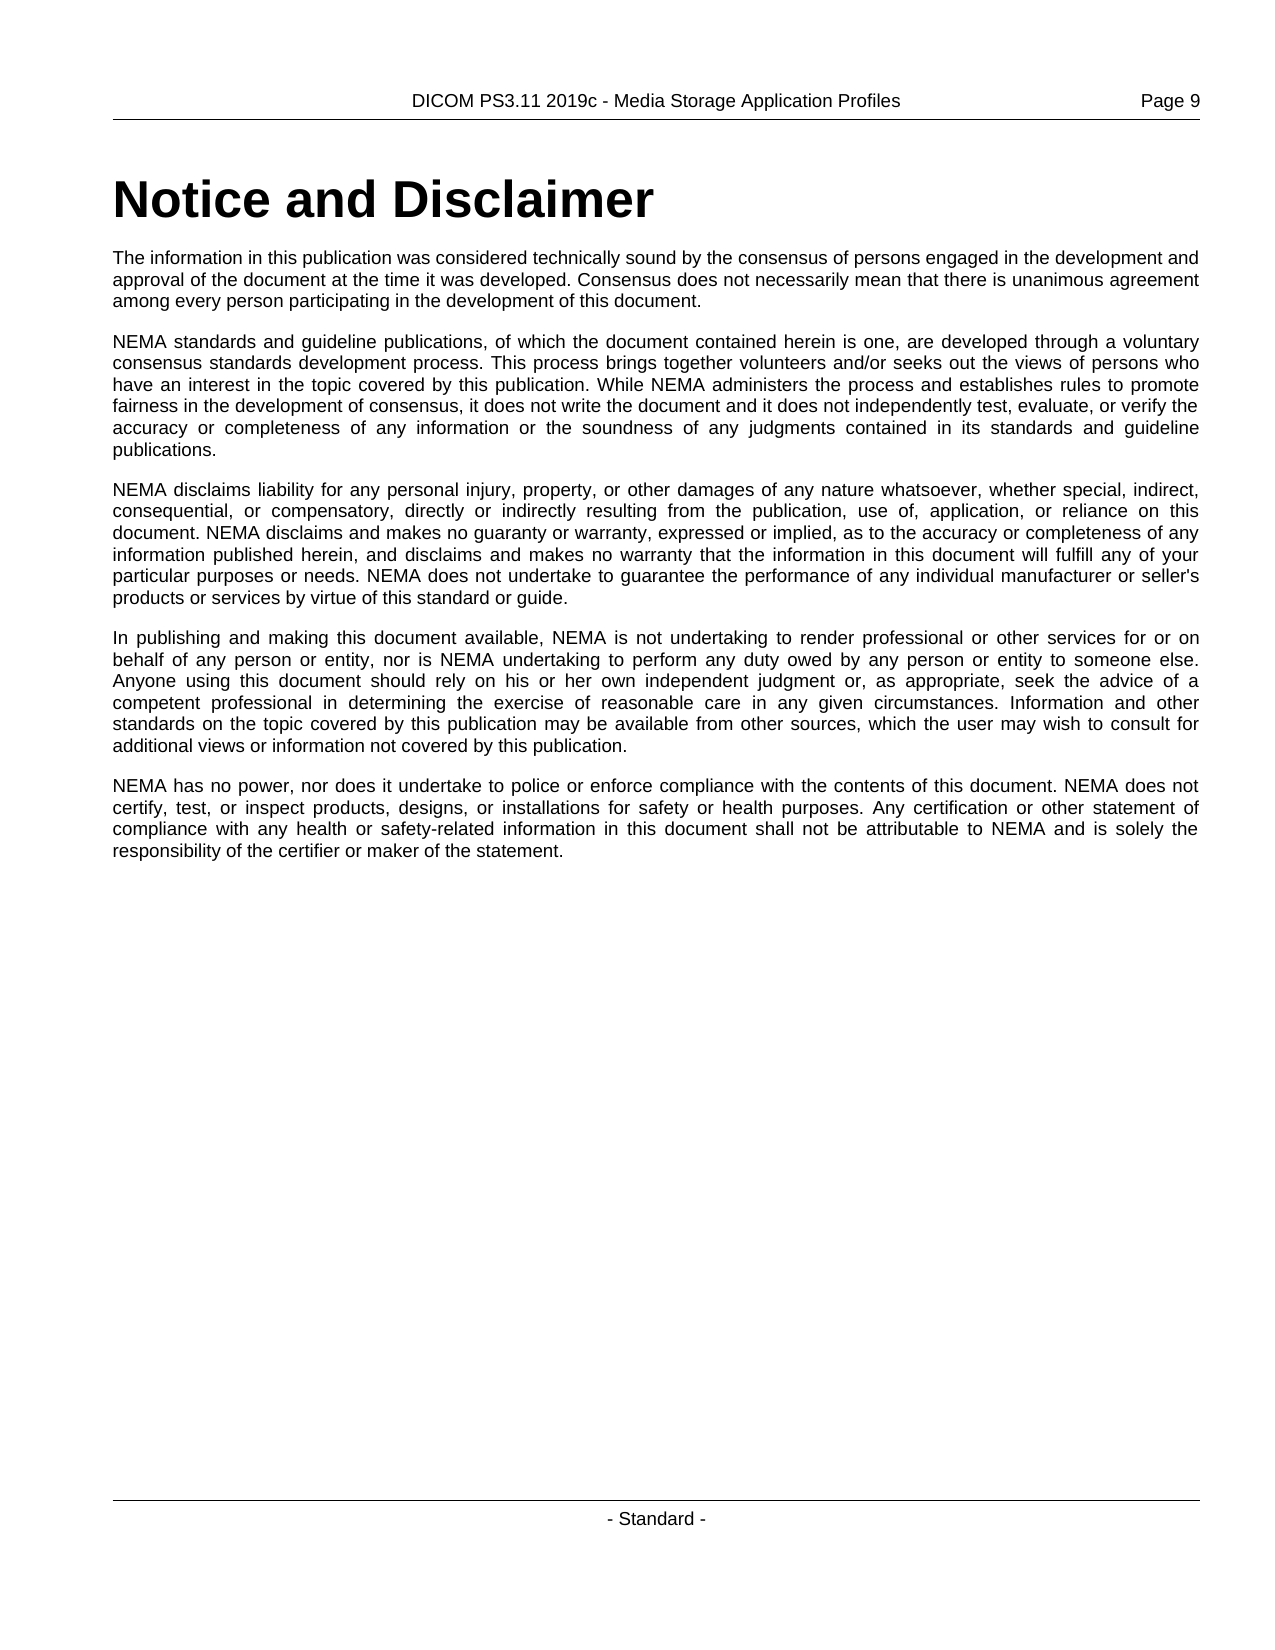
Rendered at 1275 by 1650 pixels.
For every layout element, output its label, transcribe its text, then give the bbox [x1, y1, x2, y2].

text Notice and Disclaimer [112, 169, 1200, 228]
text NEMA has no power, nor does it undertake to police or enforce compliance with the contents of this document. NEMA does not certify, test, or inspect products, designs, or installations for safety or health purposes. Any certification or other statement of compliance with any health or safety-related information in this document shall not be attributable to NEMA and is solely the responsibility of the certifier or maker of the statement. [112, 775, 1200, 861]
text NEMA disclaims liability for any personal injury, property, or other damages of any nature whatsoever, whether special, indirect, consequential, or compensatory, directly or indirectly resulting from the publication, use of, application, or reliance on this document. NEMA disclaims and makes no guaranty or warranty, expressed or implied, as to the accuracy or completeness of any information published herein, and disclaims and makes no warranty that the information in this document will fulfill any of your particular purposes or needs. NEMA does not undertake to guarantee the performance of any individual manufacturer or seller's products or services by virtue of this standard or guide. [112, 479, 1200, 608]
text The information in this publication was considered technically sound by the consensus of persons engaged in the development and approval of the document at the time it was developed. Consensus does not necessarily mean that there is unanimous agreement among every person participating in the development of this document. [112, 247, 1200, 312]
text In publishing and making this document available, NEMA is not undertaking to render professional or other services for or on behalf of any person or entity, nor is NEMA undertaking to perform any duty owed by any person or entity to someone else. Anyone using this document should rely on his or her own independent judgment or, as appropriate, seek the advice of a competent professional in determining the exercise of reasonable care in any given circumstances. Information and other standards on the topic covered by this publication may be available from other sources, which the user may wish to consult for additional views or information not covered by this publication. [112, 627, 1200, 756]
text NEMA standards and guideline publications, of which the document contained herein is one, are developed through a voluntary consensus standards development process. This process brings together volunteers and/or seeks out the views of persons who have an interest in the topic covered by this publication. While NEMA administers the process and establishes rules to promote fairness in the development of consensus, it does not write the document and it does not independently test, evaluate, or verify the accuracy or completeness of any information or the soundness of any judgments contained in its standards and guideline publications. [112, 331, 1200, 460]
